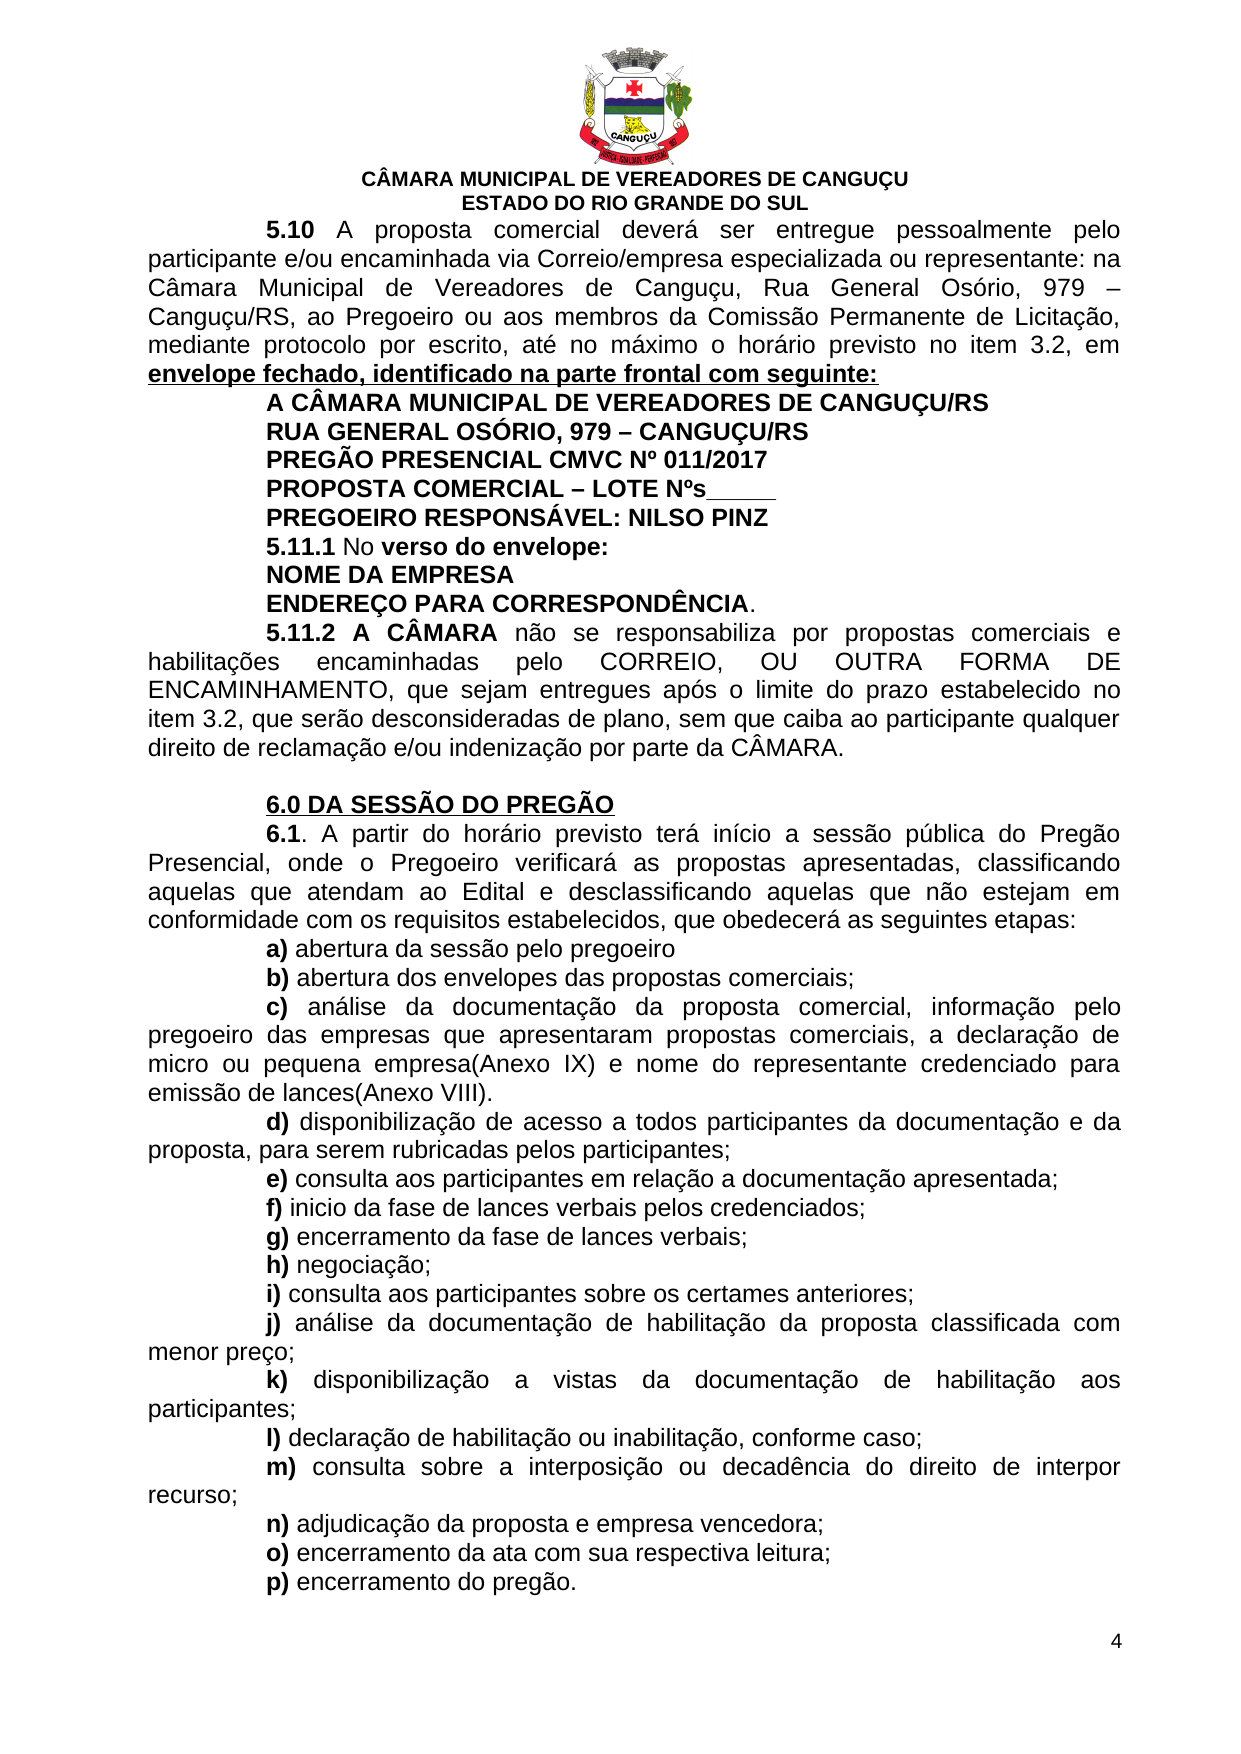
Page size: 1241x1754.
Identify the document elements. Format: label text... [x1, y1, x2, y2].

text 5.11.1 No verso do envelope: [148, 531, 1122, 560]
text 5.11.2 A CÂMARA não se responsabiliza por propostas comerciais e habilitações encaminhadas pelo CORREIO, OU OUTRA FORMA DE ENCAMINHAMENTO, que sejam entregues após o limite do prazo estabelecido no item 3.2, que serão desconsideradas de plano, sem que caiba ao participante qualquer direito de reclamação e/ou indenização por parte da CÂMARA. [148, 618, 1122, 761]
text 6.0 DA SESSÃO DO PREGÃO [148, 790, 1122, 819]
text e) consulta aos participantes em relação a documentação apresentada; [148, 1164, 1122, 1193]
text PREGÃO PRESENCIAL CMVC Nº 011/2017 [148, 445, 1122, 474]
text 6.1. A partir do horário previsto terá início a sessão pública do Pregão Presencial, onde o Pregoeiro verificará as propostas apresentadas, classificando aquelas que atendam ao Edital e desclassificando aquelas que não estejam em conformidade com os requisitos estabelecidos, que obedecerá as seguintes etapas: [148, 819, 1122, 934]
text i) consulta aos participantes sobre os certames anteriores; [148, 1279, 1122, 1308]
text g) encerramento da fase de lances verbais; [148, 1221, 1122, 1250]
text m) consulta sobre a interposição ou decadência do direito de interpor recurso; [148, 1451, 1122, 1509]
text RUA GENERAL OSÓRIO, 979 – CANGUÇU/RS [148, 416, 1122, 445]
text k) disponibilização a vistas da documentação de habilitação aos participantes; [148, 1365, 1122, 1423]
text A CÂMARA MUNICIPAL DE VEREADORES DE CANGUÇU/RS [148, 388, 1122, 416]
text h) negociação; [148, 1250, 1122, 1279]
text l) declaração de habilitação ou inabilitação, conforme caso; [148, 1423, 1122, 1451]
text b) abertura dos envelopes das propostas comerciais; [148, 963, 1122, 991]
text d) disponibilização de acesso a todos participantes da documentação e da proposta, para serem rubricadas pelos participantes; [148, 1106, 1122, 1164]
text o) encerramento da ata com sua respectiva leitura; [148, 1538, 1122, 1566]
text NOME DA EMPRESA [148, 560, 1122, 589]
text n) adjudicação da proposta e empresa vencedora; [148, 1509, 1122, 1538]
text c) análise da documentação da proposta comercial, informação pelo pregoeiro das empresas que apresentaram propostas comerciais, a declaração de micro ou pequena empresa(Anexo IX) e nome do representante credenciado para emissão de lances(Anexo VIII). [148, 991, 1122, 1106]
text j) análise da documentação de habilitação da proposta classificada com menor preço; [148, 1308, 1122, 1365]
text PREGOEIRO RESPONSÁVEL: NILSO PINZ [148, 503, 1122, 531]
text ENDEREÇO PARA CORRESPONDÊNCIA. [148, 589, 1122, 618]
text a) abertura da sessão pelo pregoeiro [148, 934, 1122, 963]
text PROPOSTA COMERCIAL – LOTE Nºs_____ [148, 474, 1122, 503]
text 5.10 A proposta comercial deverá ser entregue pessoalmente pelo participante e/ou encaminhada via Correio/empresa especializada ou representante: na Câmara Municipal de Vereadores de Canguçu, Rua General Osório, 979 – Canguçu/RS, ao Pregoeiro ou aos membros da Comissão Permanente de Licitação, mediante protocolo por escrito, até no máximo o horário previsto no item 3.2, em envelope fechado, identificado na parte frontal com seguinte: [148, 215, 1122, 388]
picture [575, 44, 694, 168]
text f) inicio da fase de lances verbais pelos credenciados; [148, 1193, 1122, 1221]
text p) encerramento do pregão. [148, 1566, 1122, 1595]
